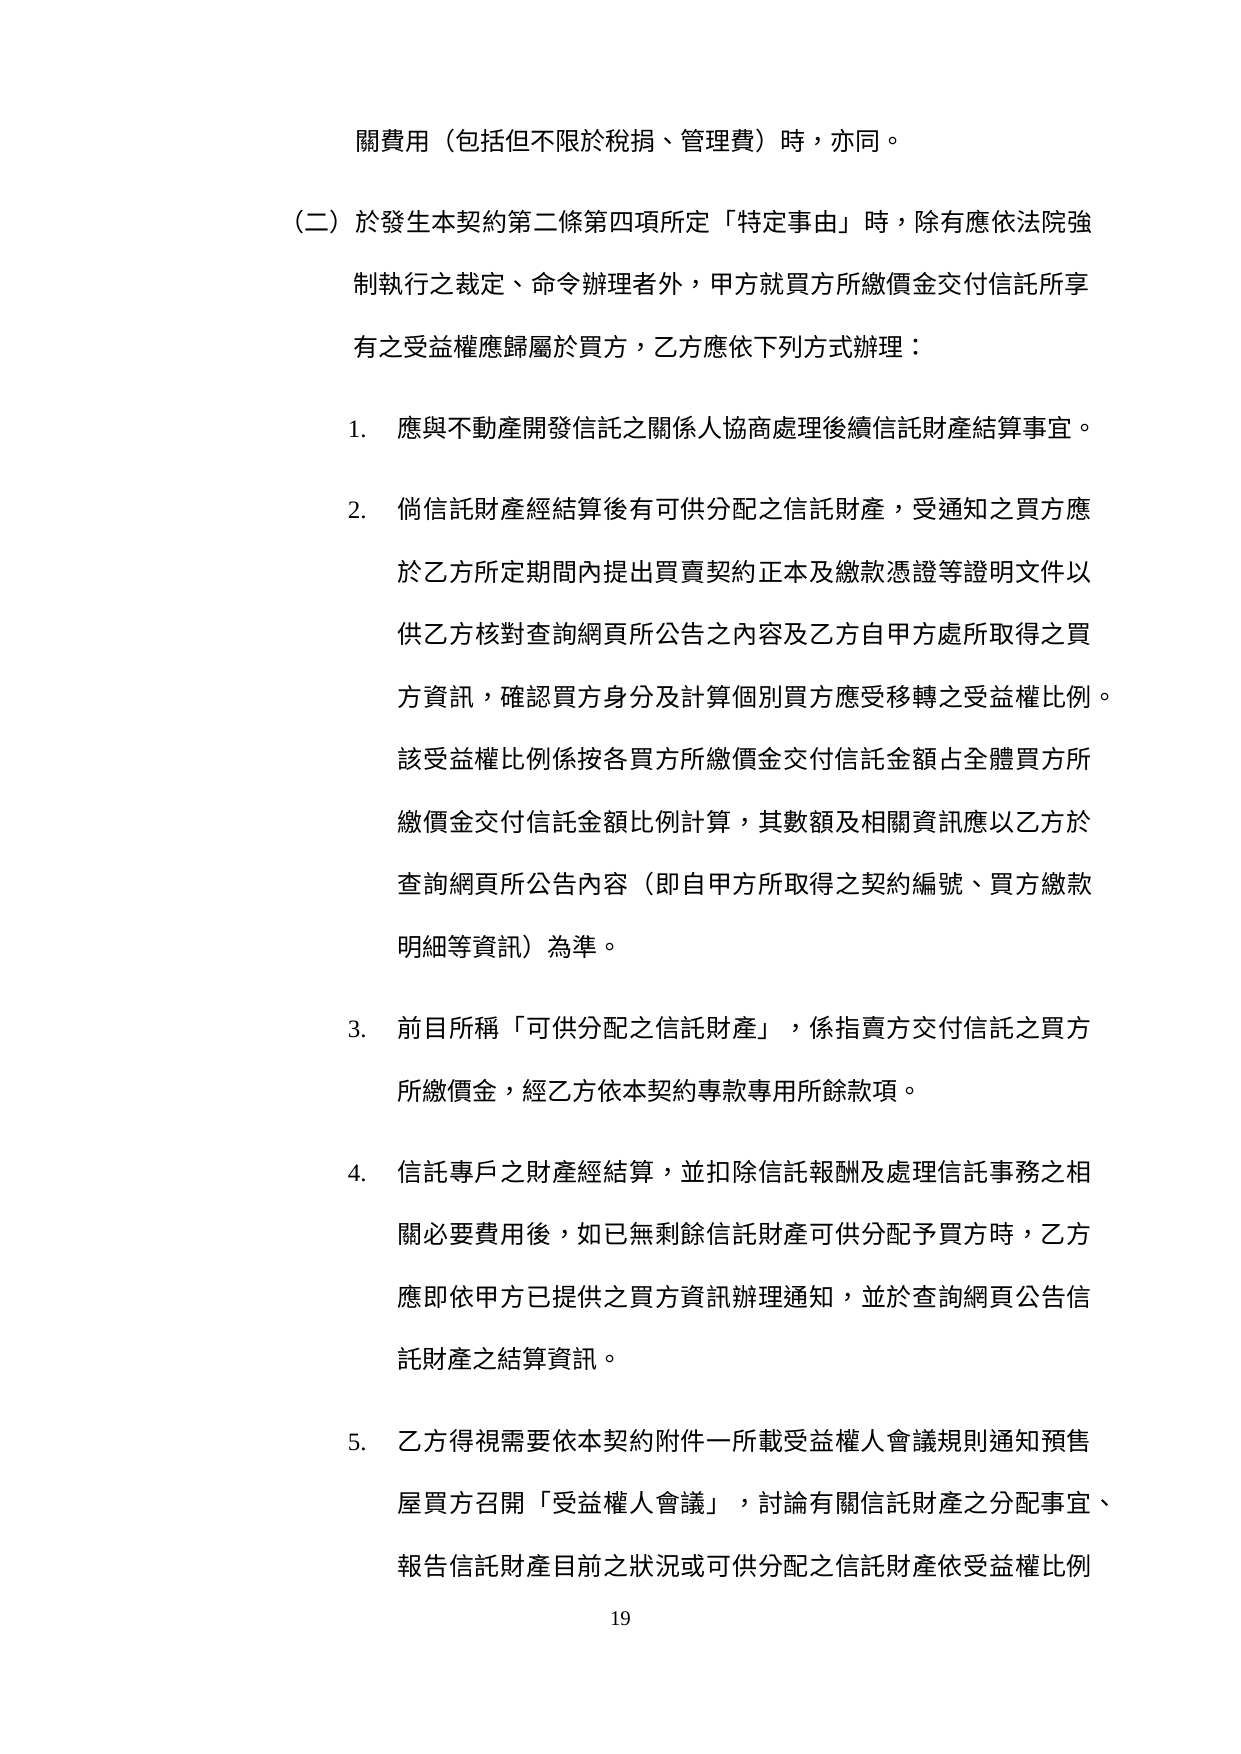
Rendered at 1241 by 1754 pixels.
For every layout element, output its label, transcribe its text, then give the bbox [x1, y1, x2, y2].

list 信託專戶之財產經結算，並扣除信託報酬及處理信託事務之相關必要費用後，如已無剩餘信託財產可供分配予買方時，乙方應即依甲方已提供之買方資訊辦理通知，並於查詢網頁公告信託財產之結算資訊。 [348, 1129, 1092, 1379]
list 乙方得視需要依本契約附件一所載受益權人會議規則通知預售屋買方召開「受益權人會議」，討論有關信託財產之分配事宜、報告信託財產目前之狀況或可供分配之信託財產依受益權比例計算分配之結果。 [348, 1397, 1092, 1585]
list 應與不動產開發信託之關係人協商處理後續信託財產結算事宜。 [348, 385, 1092, 447]
text （二）於發生本契約第二條第四項所定「特定事由」時，除有應依法院強制執行之裁定、命令辦理者外，甲方就買方所繳價金交付信託所享有之受益權應歸屬於買方，乙方應依下列方式辦理： [279, 179, 1092, 366]
list 前目所稱「可供分配之信託財產」，係指賣方交付信託之買方所繳價金，經乙方依本契約專款專用所餘款項。 [348, 985, 1092, 1110]
text （一） 信託關係因信託目的已完成而消滅時，乙方應依甲方指示將信託財產返還甲方或甲方指定之買方，如有第三人對信託財產之移轉有爭議時，乙方得要求甲方提出澄清或說明，乙方亦得將信託財產返還甲方，由甲方自行釐清爭議。信託專戶內之款項於完納稅捐並扣除本契約所應支付之信託報酬及各項費用後，如有剩餘，返還甲方，如有不足，應由甲方負責償還，並視為乙方對信託財產有處分權，甲方就乙方處分信託財產之結果不得異議。買方於信託關係消滅後，如發現工程品質有瑕疵或有第三人設定權利之情形，該「物之瑕疵」或「權利瑕疵」應由甲方自行處理。如尚存有甲方應負擔之相關費用（包括但不限於稅捐、管理費）時，亦同。 [279, 97, 1092, 160]
list 倘信託財產經結算後有可供分配之信託財產，受通知之買方應於乙方所定期間內提出買賣契約正本及繳款憑證等證明文件以供乙方核對查詢網頁所公告之內容及乙方自甲方處所取得之買方資訊，確認買方身分及計算個別買方應受移轉之受益權比例。該受益權比例係按各買方所繳價金交付信託金額占全體買方所繳價金交付信託金額比例計算，其數額及相關資訊應以乙方於查詢網頁所公告內容（即自甲方所取得之契約編號、買方繳款明細等資訊）為準。 [348, 466, 1092, 966]
